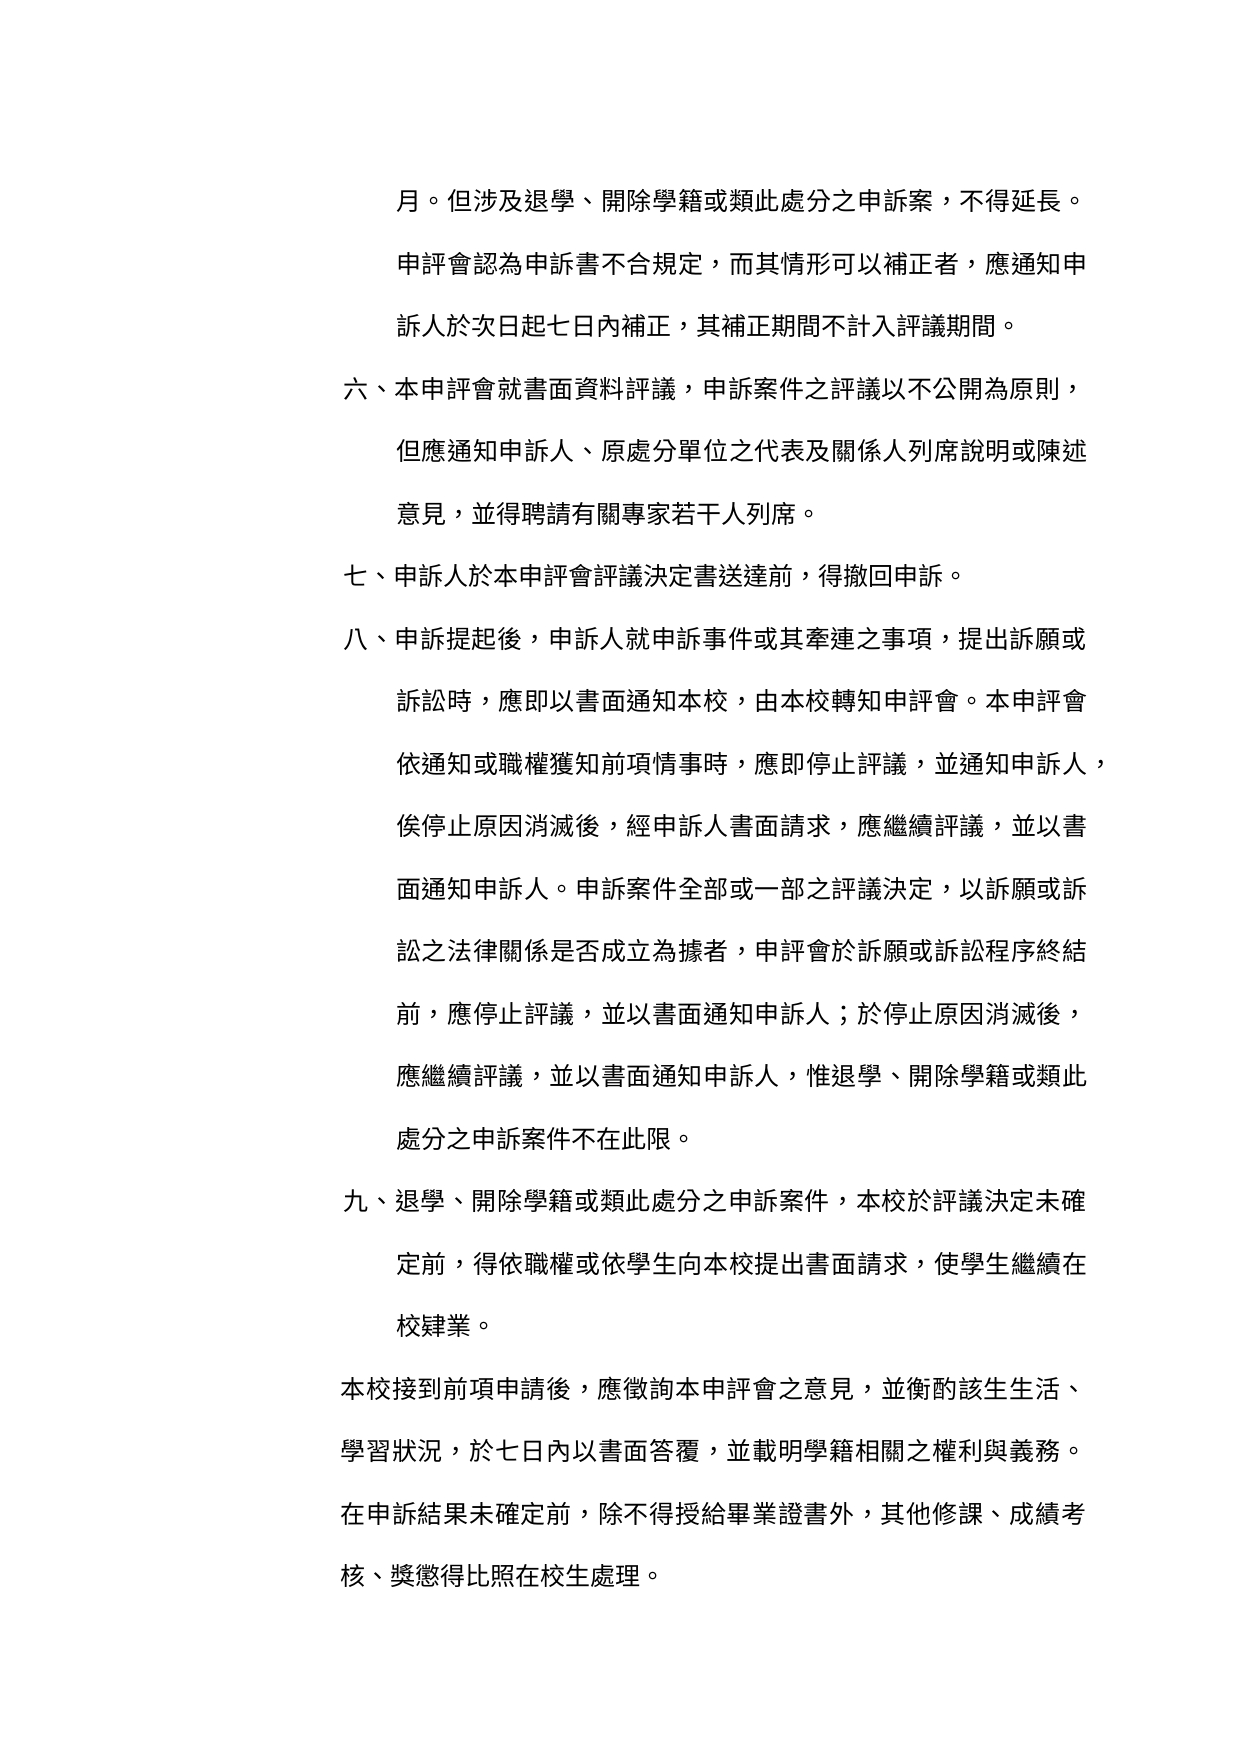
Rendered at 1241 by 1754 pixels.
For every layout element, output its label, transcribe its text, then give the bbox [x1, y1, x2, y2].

text 六、本申評會就書面資料評議，申訴案件之評議以不公開為原則，但應通知申訴人、原處分單位之代表及關係人列席說明或陳述意見，並得聘請有關專家若干人列席。 [343, 346, 1088, 533]
text 九、退學、開除學籍或類此處分之申訴案件，本校於評議決定未確定前，得依職權或依學生向本校提出書面請求，使學生繼續在校肄業。 [343, 1158, 1088, 1346]
text 月。但涉及退學、開除學籍或類此處分之申訴案，不得延長。申評會認為申訴書不合規定，而其情形可以補正者，應通知申訴人於次日起七日內補正，其補正期間不計入評議期間。 [343, 158, 1088, 346]
text 本校接到前項申請後，應徵詢本申評會之意見，並衡酌該生生活、學習狀況，於七日內以書面答覆，並載明學籍相關之權利與義務。在申訴結果未確定前，除不得授給畢業證書外，其他修課、成績考核、獎懲得比照在校生處理。 [341, 1346, 1088, 1596]
text 七、申訴人於本申評會評議決定書送達前，得撤回申訴。 [343, 533, 1088, 596]
text 八、申訴提起後，申訴人就申訴事件或其牽連之事項，提出訴願或訴訟時，應即以書面通知本校，由本校轉知申評會。本申評會依通知或職權獲知前項情事時，應即停止評議，並通知申訴人，俟停止原因消滅後，經申訴人書面請求，應繼續評議，並以書面通知申訴人。申訴案件全部或一部之評議決定，以訴願或訴訟之法律關係是否成立為據者，申評會於訴願或訴訟程序終結前，應停止評議，並以書面通知申訴人；於停止原因消滅後，應繼續評議，並以書面通知申訴人，惟退學、開除學籍或類此處分之申訴案件不在此限。 [343, 596, 1088, 1158]
